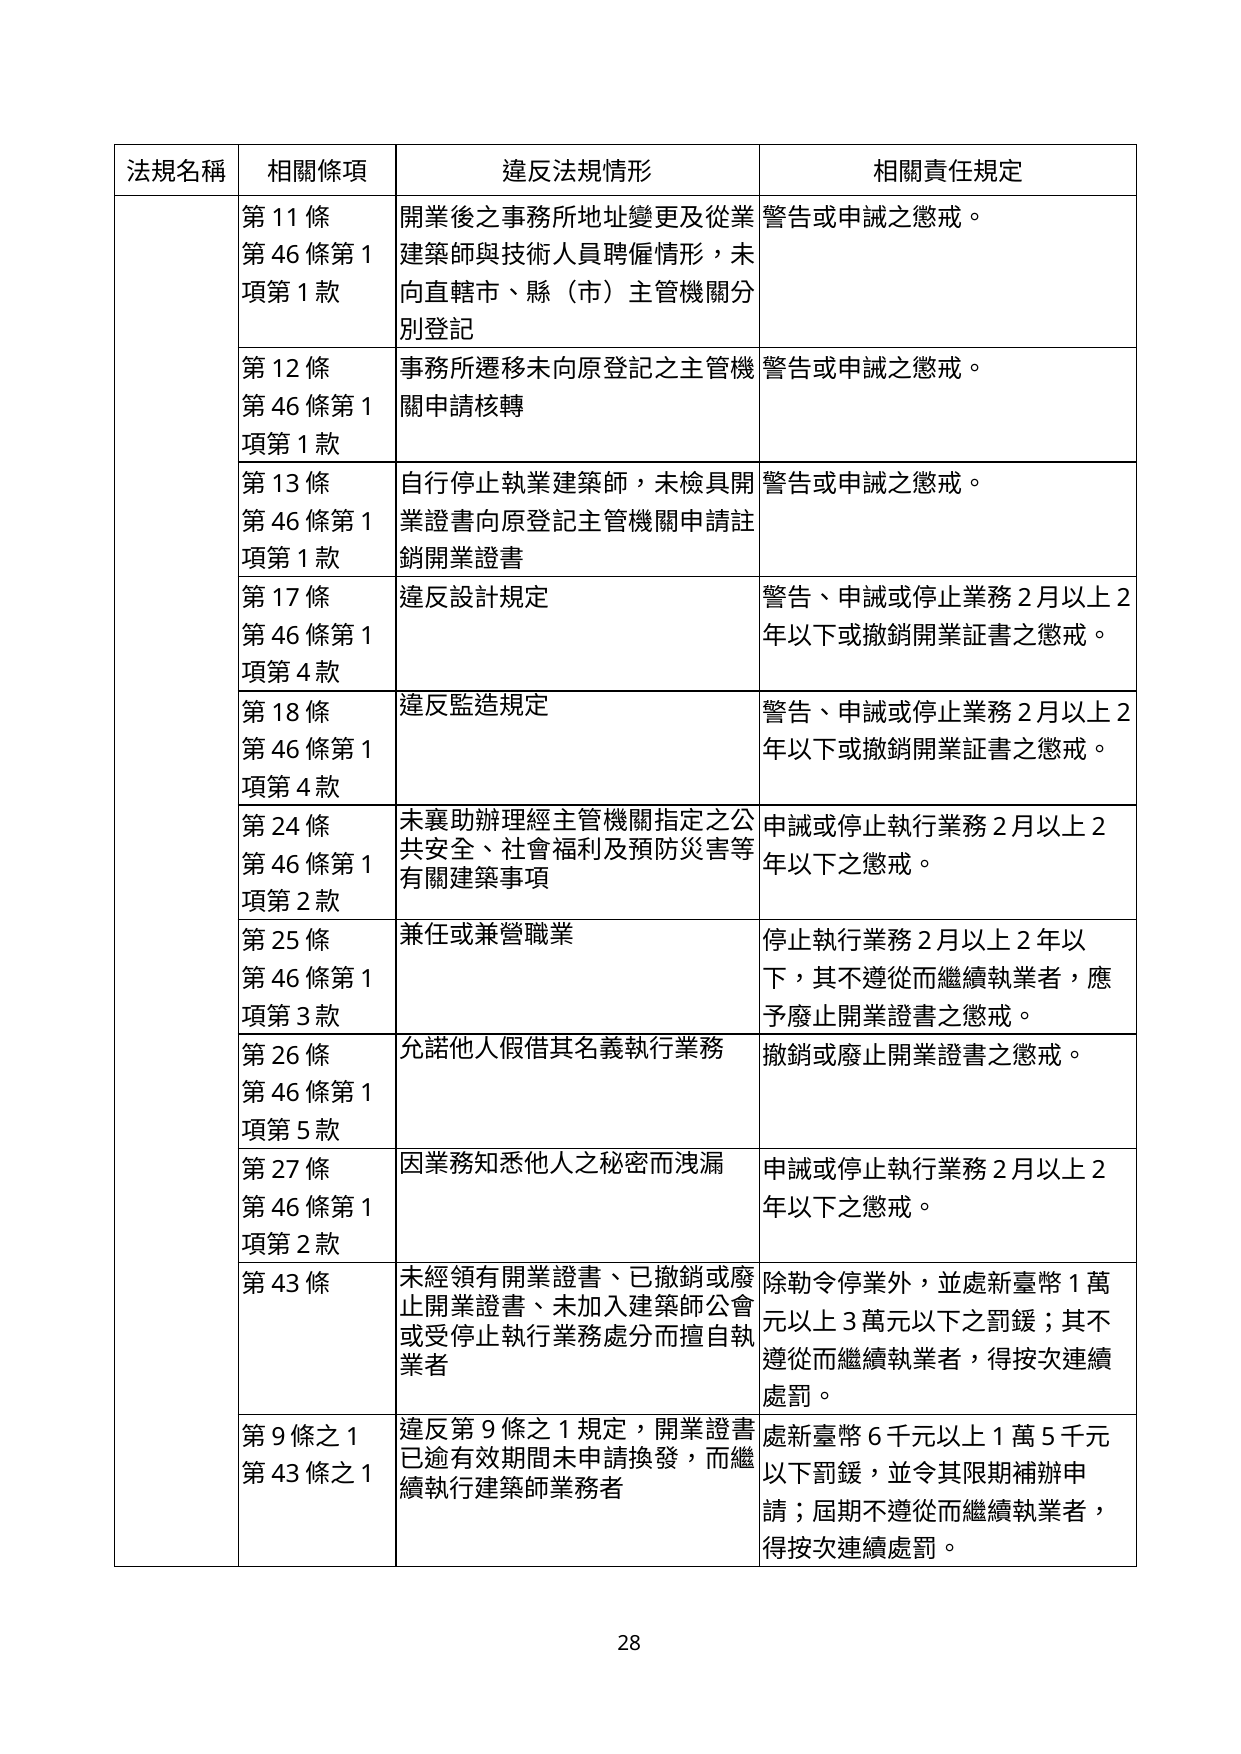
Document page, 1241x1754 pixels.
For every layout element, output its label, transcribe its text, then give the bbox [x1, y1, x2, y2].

table_cell 兼任或兼營職業 [397, 920, 759, 1033]
table_cell 因業務知悉他人之秘密而洩漏 [397, 1149, 759, 1262]
table_cell 警告或申誡之懲戒。 [760, 463, 1136, 576]
table_cell 第9條之1 第43條之1 [239, 1415, 395, 1566]
table_cell 違反設計規定 [397, 577, 759, 690]
table_cell 事務所遷移未向原登記之主管機關申請核轉 [397, 348, 759, 461]
table_cell 未經領有開業證書、已撤銷或廢止開業證書、未加入建築師公會或受停止執行業務處分而擅自執業者 [397, 1263, 759, 1414]
table_cell 第27條 第46條第1項第2款 [239, 1149, 395, 1262]
table_cell 第18條 第46條第1項第4款 [239, 692, 395, 804]
table_cell 允諾他人假借其名義執行業務 [397, 1035, 759, 1147]
table_cell 第26條 第46條第1項第5款 [239, 1035, 395, 1147]
table_cell 第24條 第46條第1項第2款 [239, 806, 395, 919]
table_cell 第25條 第46條第1項第3款 [239, 920, 395, 1033]
table_cell 違反監造規定 [397, 692, 759, 804]
table_cell 除勒令停業外，並處新臺幣1萬元以上3萬元以下之罰鍰；其不遵從而繼續執業者，得按次連續處罰。 [760, 1263, 1136, 1414]
table_cell 處新臺幣6千元以上1萬5千元以下罰鍰，並令其限期補辦申請；屆期不遵從而繼續執業者，得按次連續處罰。 [760, 1415, 1136, 1566]
table_cell 違反第9條之1規定，開業證書已逾有效期間未申請換發，而繼續執行建築師業務者 [397, 1415, 759, 1566]
table_header 相關條項 [239, 145, 395, 195]
table_cell 停止執行業務2月以上2年以下，其不遵從而繼續執業者，應予廢止開業證書之懲戒。 [760, 920, 1136, 1033]
table_cell 開業後之事務所地址變更及從業建築師與技術人員聘僱情形，未向直轄市、縣（市）主管機關分別登記 [397, 196, 759, 347]
table_cell [115, 196, 238, 1566]
table_cell 第13條 第46條第1項第1款 [239, 463, 395, 576]
table_cell 撤銷或廢止開業證書之懲戒。 [760, 1035, 1136, 1147]
table_cell 第11條 第46條第1項第1款 [239, 196, 395, 347]
table_cell 申誡或停止執行業務2月以上2年以下之懲戒。 [760, 1149, 1136, 1262]
table_cell 警告、申誡或停止業務2月以上2年以下或撤銷開業証書之懲戒。 [760, 692, 1136, 804]
table_cell 警告或申誡之懲戒。 [760, 196, 1136, 347]
table_cell 警告或申誡之懲戒。 [760, 348, 1136, 461]
table_cell 第17條 第46條第1項第4款 [239, 577, 395, 690]
table_cell 申誡或停止執行業務2月以上2年以下之懲戒。 [760, 806, 1136, 919]
table_cell 第12條 第46條第1項第1款 [239, 348, 395, 461]
table_cell 自行停止執業建築師，未檢具開業證書向原登記主管機關申請註銷開業證書 [397, 463, 759, 576]
table_header 相關責任規定 [760, 145, 1136, 195]
table_cell 未襄助辦理經主管機關指定之公共安全、社會福利及預防災害等有關建築事項 [397, 806, 759, 919]
table_cell 第43條 [239, 1263, 395, 1414]
table_header 法規名稱 [115, 145, 238, 195]
table_cell 警告、申誡或停止業務2月以上2年以下或撤銷開業証書之懲戒。 [760, 577, 1136, 690]
table_header 違反法規情形 [397, 145, 759, 195]
